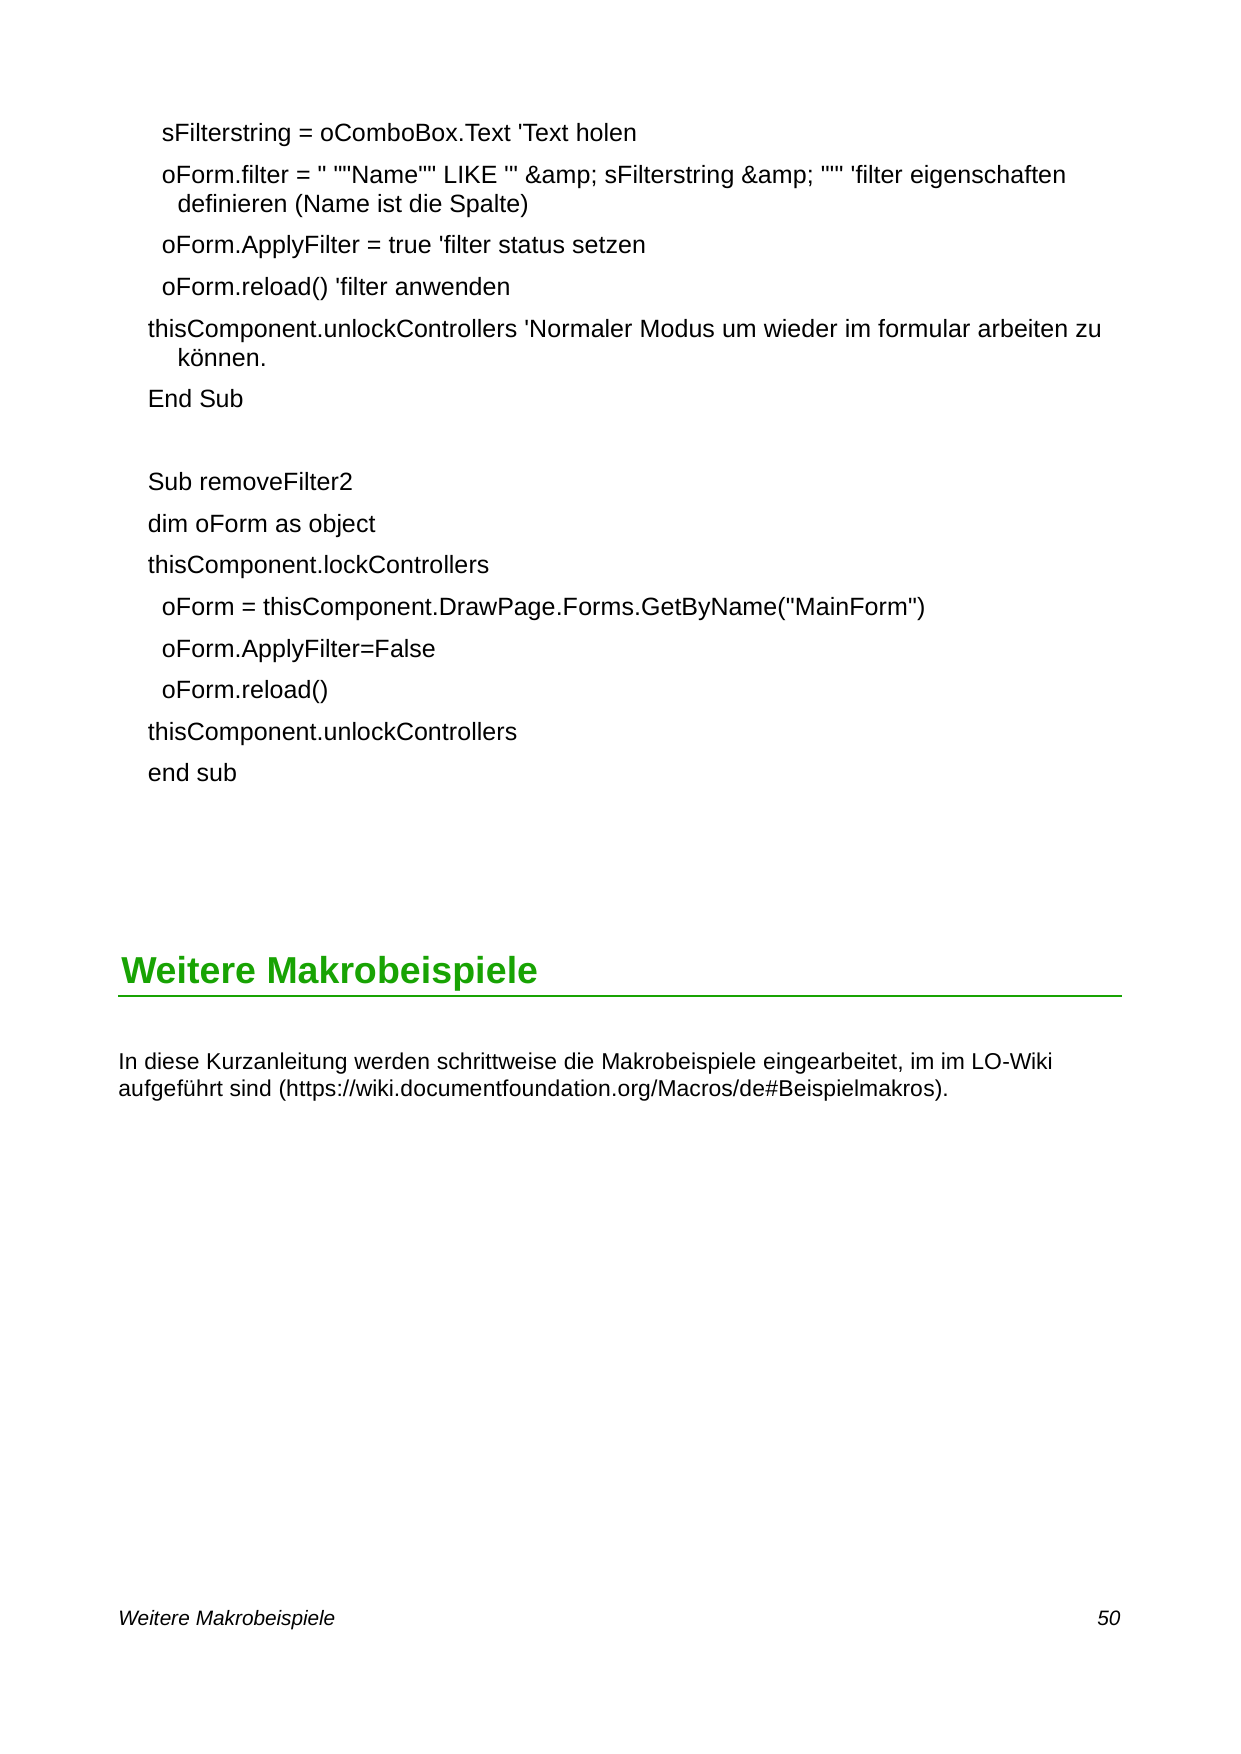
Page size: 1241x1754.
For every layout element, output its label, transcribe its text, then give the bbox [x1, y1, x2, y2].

text oForm = thisComponent.DrawPage.Forms.GetByName("MainForm") [148, 592, 1122, 621]
text End Sub [148, 384, 1122, 413]
text thisComponent.lockControllers [148, 550, 1122, 579]
text oForm.reload() 'filter anwenden [148, 272, 1122, 301]
text oForm.ApplyFilter = true 'filter status setzen [148, 230, 1122, 259]
text end sub [148, 758, 1122, 787]
text oForm.filter = " ""Name"" LIKE '" &amp; sFilterstring &amp; "'" 'filter eigenschaften definieren (Name ist die Spalte) [148, 160, 1122, 218]
text oForm.reload() [148, 675, 1122, 704]
text dim oForm as object [148, 509, 1122, 538]
text thisComponent.unlockControllers 'Normaler Modus um wieder im formular arbeiten zu können. [148, 313, 1122, 372]
text Sub removeFilter2 [148, 467, 1122, 496]
subtitle Weitere Makrobeispiele [118, 946, 1122, 995]
text thisComponent.unlockControllers [148, 717, 1122, 746]
text oForm.ApplyFilter=False [148, 633, 1122, 662]
text In diese Kurzanleitung werden schrittweise die Makrobeispiele eingearbeitet, im im LO-Wiki aufgeführt sind (https://wiki.documentfoundation.org/Macros/de#Beispielmakros). [118, 1047, 1122, 1102]
text sFilterstring = oComboBox.Text 'Text holen [148, 118, 1122, 147]
